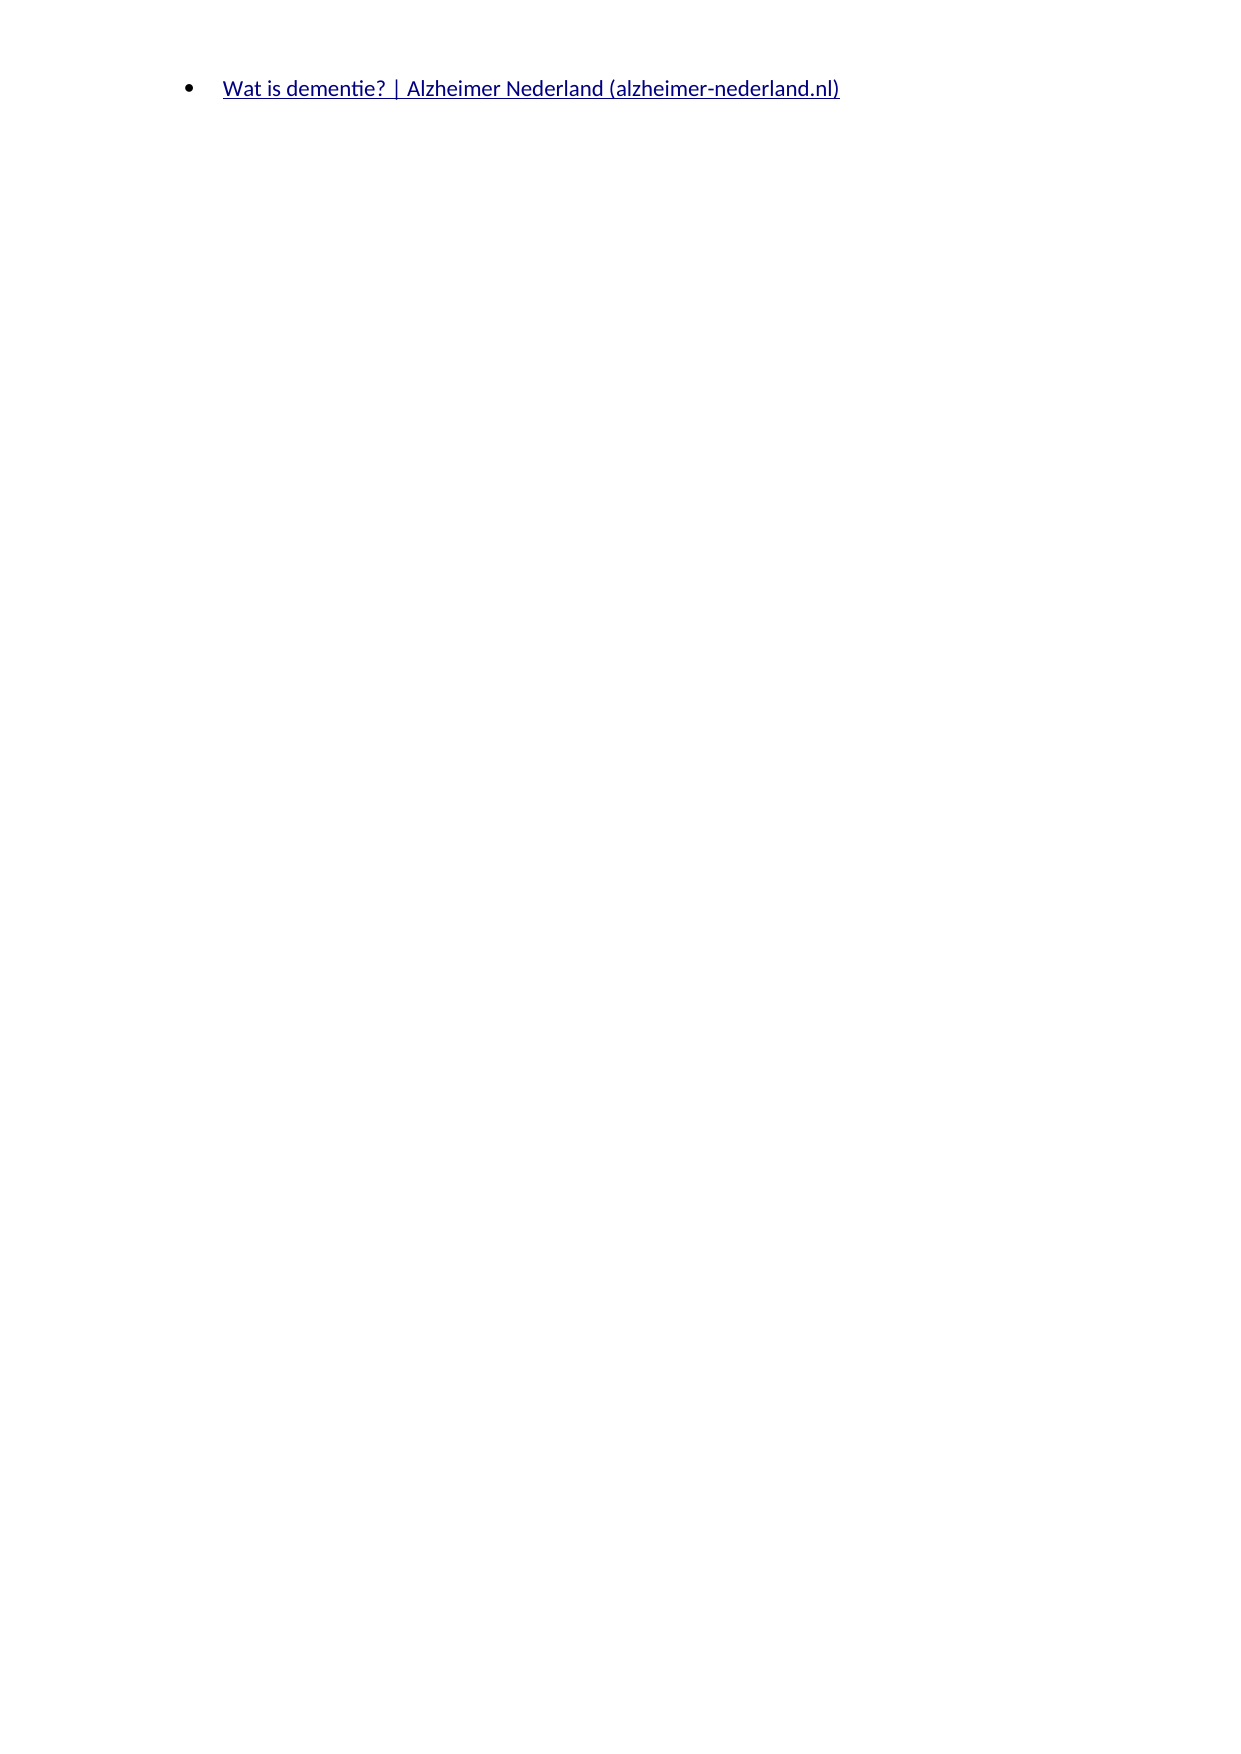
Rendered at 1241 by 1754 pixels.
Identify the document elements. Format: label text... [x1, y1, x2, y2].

list Wat is dementie? | Alzheimer Nederland (alzheimer-nederland.nl) [185, 74, 1093, 102]
